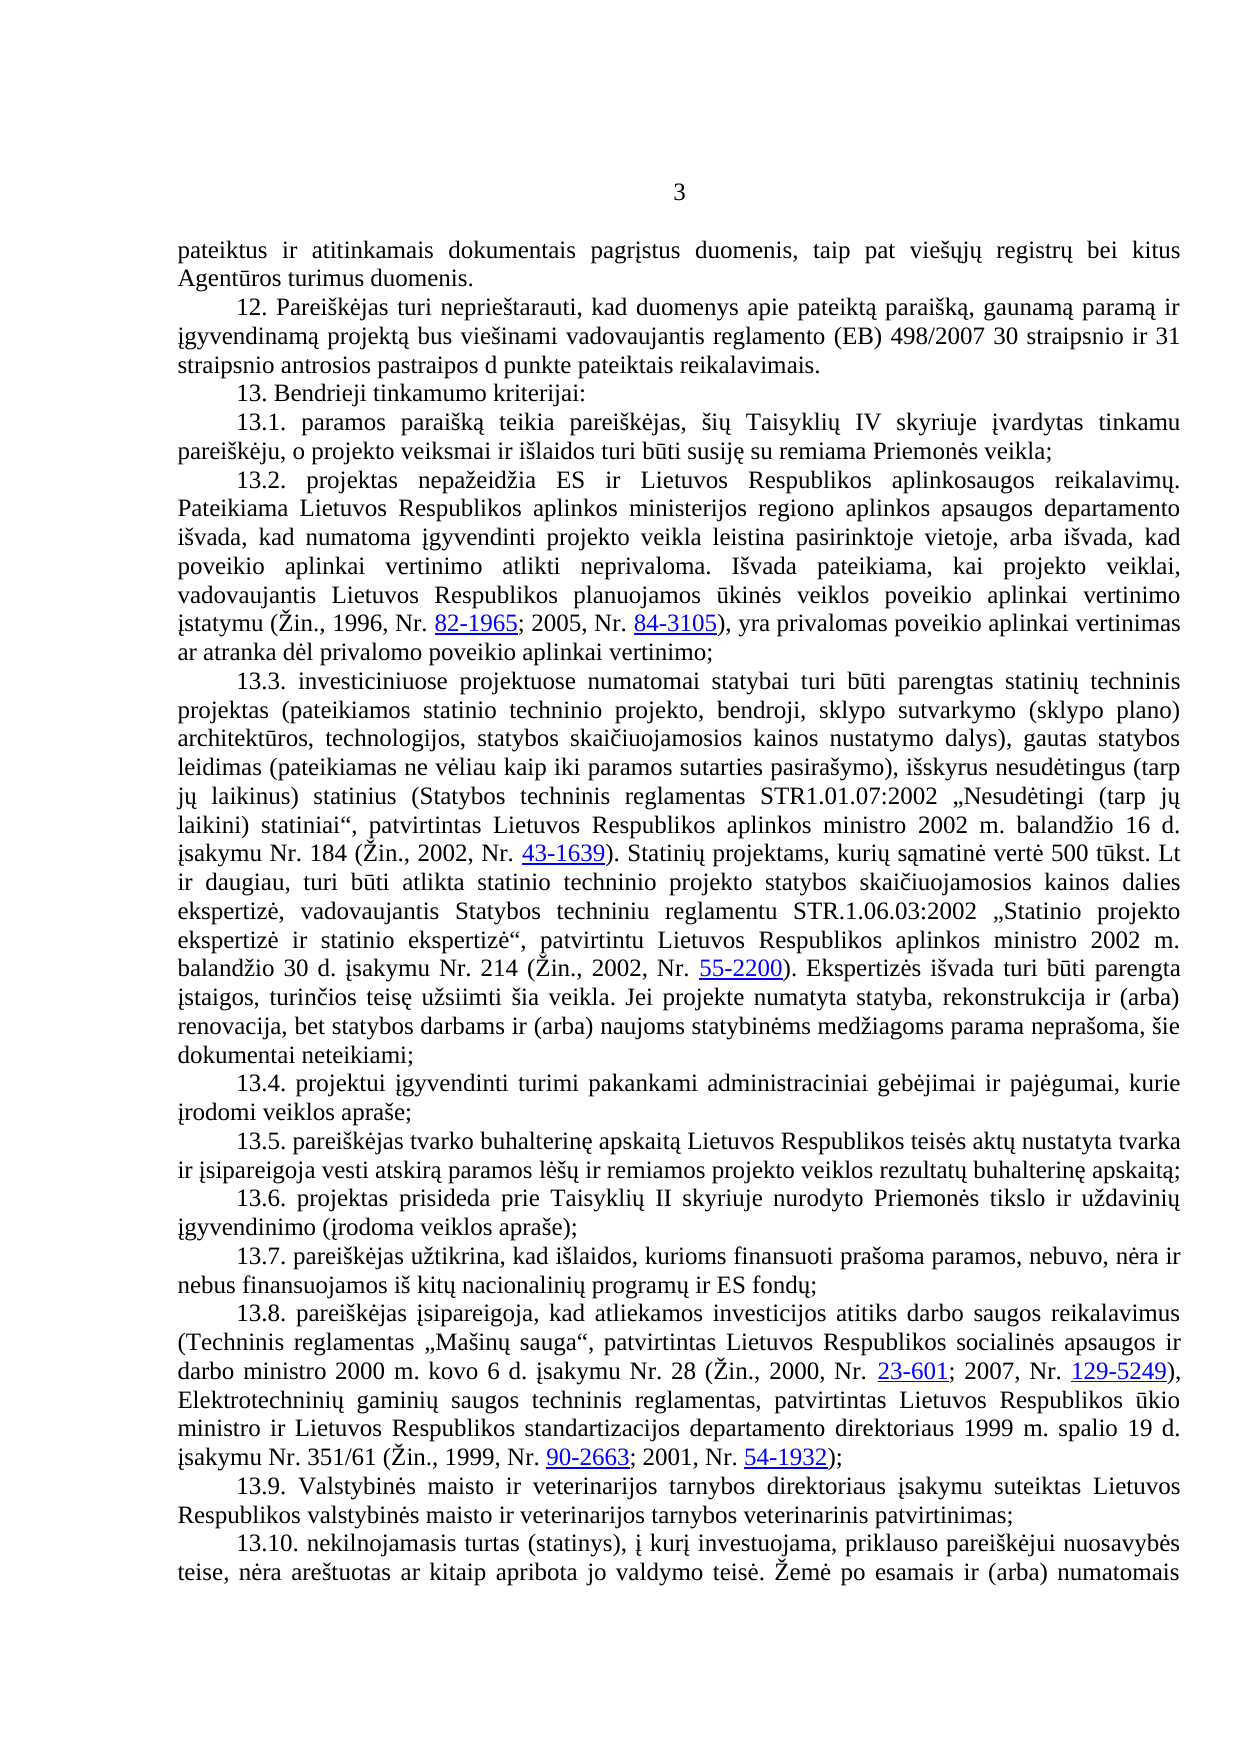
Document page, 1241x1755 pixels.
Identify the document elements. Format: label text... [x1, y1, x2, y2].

text 13.6. projektas prisideda prie Taisyklių II skyriuje nurodyto Priemonės tikslo ir uždavinių įgyvendinimo (įrodoma veiklos apraše); [177, 1183, 1181, 1241]
text 13.8. pareiškėjas įsipareigoja, kad atliekamos investicijos atitiks darbo saugos reikalavimus (Techninis reglamentas „Mašinų sauga“, patvirtintas Lietuvos Respublikos socialinės apsaugos ir darbo ministro 2000 m. kovo 6 d. įsakymu Nr. 28 (Žin., 2000, Nr. 23-601; 2007, Nr. 129-5249), Elektrotechninių gaminių saugos techninis reglamentas, patvirtintas Lietuvos Respublikos ūkio ministro ir Lietuvos Respublikos standartizacijos departamento direktoriaus 1999 m. spalio 19 d. įsakymu Nr. 351/61 (Žin., 1999, Nr. 90-2663; 2001, Nr. 54-1932); [177, 1298, 1181, 1471]
text 13.7. pareiškėjas užtikrina, kad išlaidos, kurioms finansuoti prašoma paramos, nebuvo, nėra ir nebus finansuojamos iš kitų nacionalinių programų ir ES fondų; [177, 1241, 1181, 1298]
text 13.9. Valstybinės maisto ir veterinarijos tarnybos direktoriaus įsakymu suteiktas Lietuvos Respublikos valstybinės maisto ir veterinarijos tarnybos veterinarinis patvirtinimas; [177, 1471, 1181, 1528]
text 13.1. paramos paraišką teikia pareiškėjas, šių Taisyklių IV skyriuje įvardytas tinkamu pareiškėju, o projekto veiksmai ir išlaidos turi būti susiję su remiama Priemonės veikla; [177, 407, 1181, 465]
text 13. Bendrieji tinkamumo kriterijai: [177, 378, 1181, 407]
text 12. Pareiškėjas turi neprieštarauti, kad duomenys apie pateiktą paraišką, gaunamą paramą ir įgyvendinamą projektą bus viešinami vadovaujantis reglamento (EB) 498/2007 30 straipsnio ir 31 straipsnio antrosios pastraipos d punkte pateiktais reikalavimais. [177, 292, 1181, 378]
text 13.3. investiciniuose projektuose numatomai statybai turi būti parengtas statinių techninis projektas (pateikiamos statinio techninio projekto, bendroji, sklypo sutvarkymo (sklypo plano) architektūros, technologijos, statybos skaičiuojamosios kainos nustatymo dalys), gautas statybos leidimas (pateikiamas ne vėliau kaip iki paramos sutarties pasirašymo), išskyrus nesudėtingus (tarp jų laikinus) statinius (Statybos techninis reglamentas STR1.01.07:2002 „Nesudėtingi (tarp jų laikini) statiniai“, patvirtintas Lietuvos Respublikos aplinkos ministro 2002 m. balandžio 16 d. įsakymu Nr. 184 (Žin., 2002, Nr. 43-1639). Statinių projektams, kurių sąmatinė vertė 500 tūkst. Lt ir daugiau, turi būti atlikta statinio techninio projekto statybos skaičiuojamosios kainos dalies ekspertizė, vadovaujantis Statybos techniniu reglamentu STR.1.06.03:2002 „Statinio projekto ekspertizė ir statinio ekspertizė“, patvirtintu Lietuvos Respublikos aplinkos ministro 2002 m. balandžio 30 d. įsakymu Nr. 214 (Žin., 2002, Nr. 55-2200). Ekspertizės išvada turi būti parengta įstaigos, turinčios teisę užsiimti šia veikla. Jei projekte numatyta statyba, rekonstrukcija ir (arba) renovacija, bet statybos darbams ir (arba) naujoms statybinėms medžiagoms parama neprašoma, šie dokumentai neteikiami; [177, 666, 1181, 1068]
text 13.2. projektas nepažeidžia ES ir Lietuvos Respublikos aplinkosaugos reikalavimų. Pateikiama Lietuvos Respublikos aplinkos ministerijos regiono aplinkos apsaugos departamento išvada, kad numatoma įgyvendinti projekto veikla leistina pasirinktoje vietoje, arba išvada, kad poveikio aplinkai vertinimo atlikti neprivaloma. Išvada pateikiama, kai projekto veiklai, vadovaujantis Lietuvos Respublikos planuojamos ūkinės veiklos poveikio aplinkai vertinimo įstatymu (Žin., 1996, Nr. 82-1965; 2005, Nr. 84-3105), yra privalomas poveikio aplinkai vertinimas ar atranka dėl privalomo poveikio aplinkai vertinimo; [177, 465, 1181, 666]
text 13.10. nekilnojamasis turtas (statinys), į kurį investuojama, priklauso pareiškėjui nuosavybės teise, nėra areštuotas ar kitaip apribota jo valdymo teisė. Žemė po esamais ir (arba) numatomais [177, 1528, 1181, 1586]
text 13.5. pareiškėjas tvarko buhalterinę apskaitą Lietuvos Respublikos teisės aktų nustatyta tvarka ir įsipareigoja vesti atskirą paramos lėšų ir remiamos projekto veiklos rezultatų buhalterinę apskaitą; [177, 1126, 1181, 1183]
text pateiktus ir atitinkamais dokumentais pagrįstus duomenis, taip pat viešųjų registrų bei kitus Agentūros turimus duomenis. [177, 235, 1181, 292]
text 13.4. projektui įgyvendinti turimi pakankami administraciniai gebėjimai ir pajėgumai, kurie įrodomi veiklos apraše; [177, 1068, 1181, 1126]
